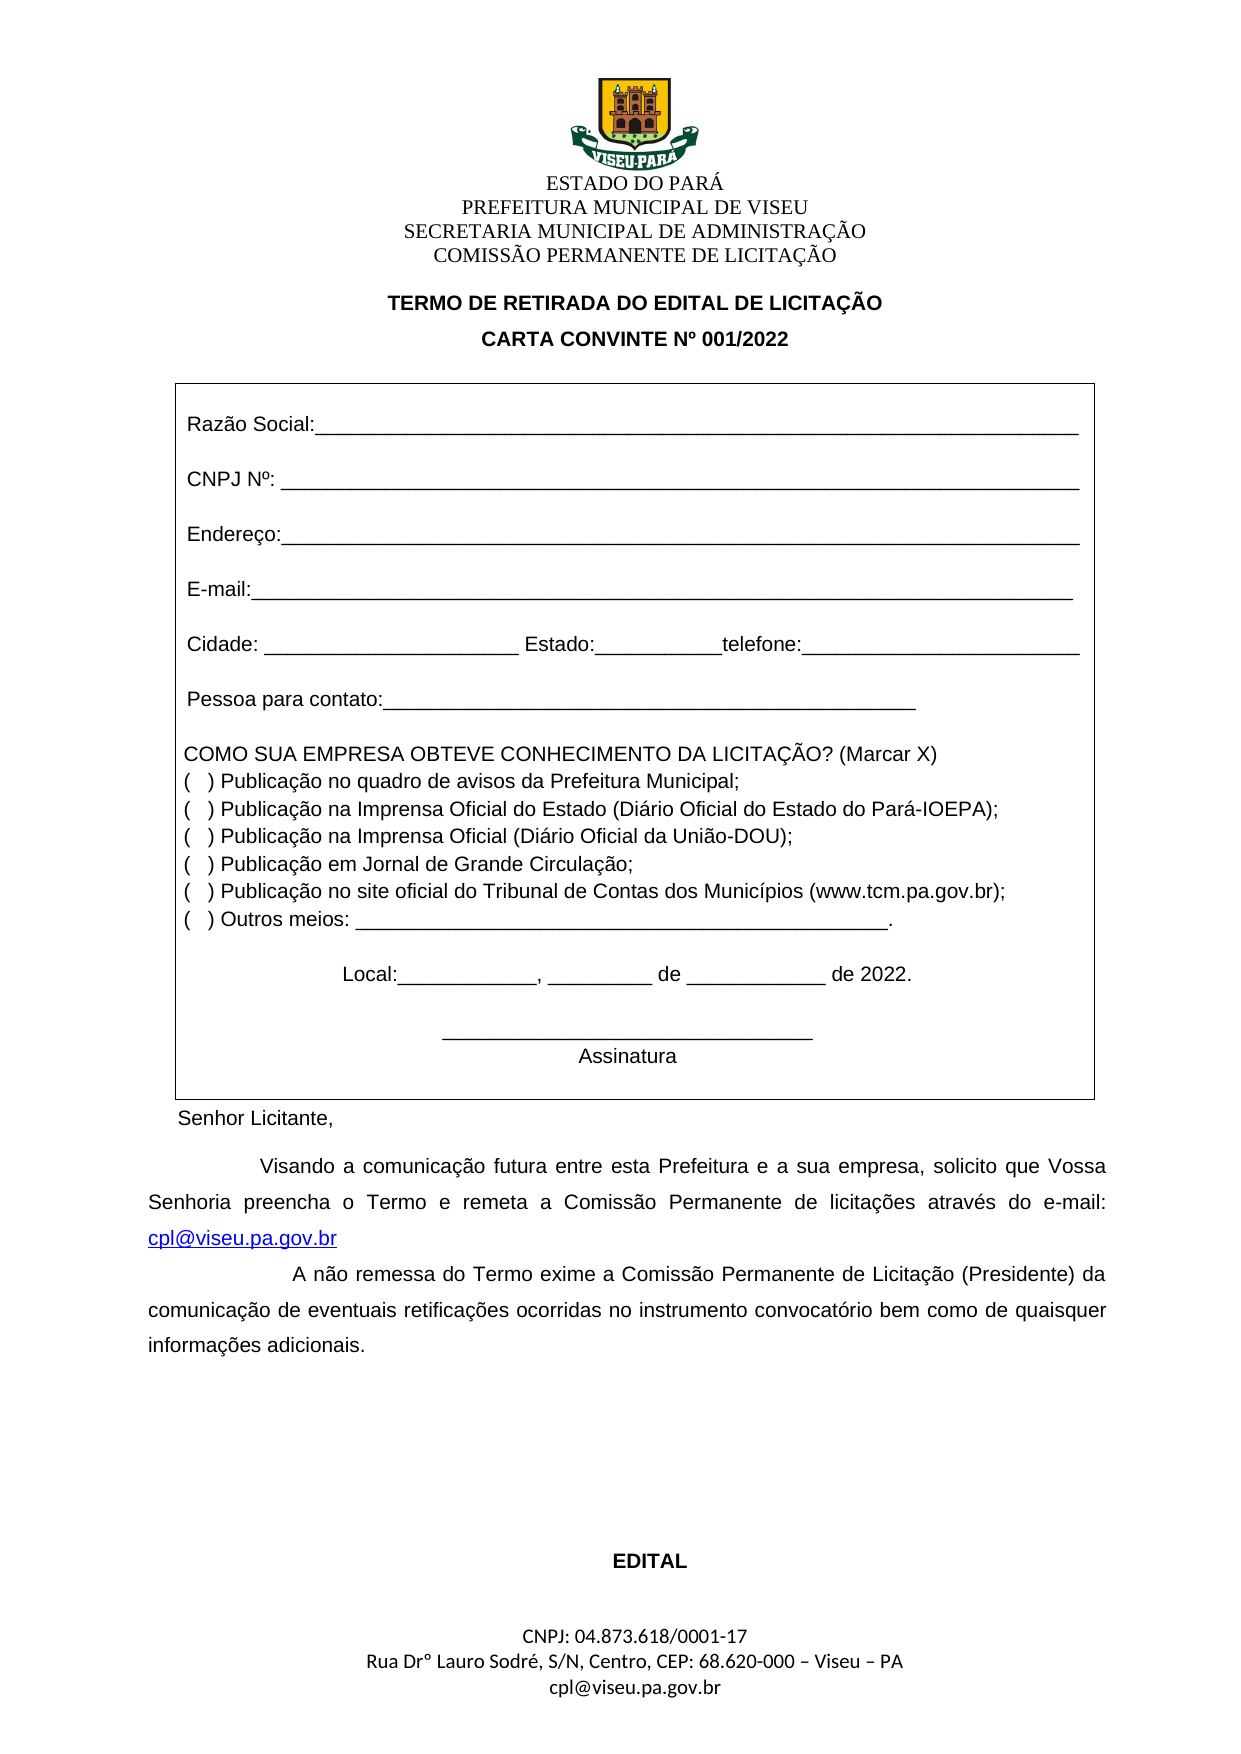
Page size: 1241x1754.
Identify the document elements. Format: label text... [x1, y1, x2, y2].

picture [570, 78, 700, 171]
table_header Razão Social:__________________________________________________________________ CNPJ Nº: _____________________________________________________________________ Endereço:_____________________________________________________________________ E-mail:_______________________________________________________________________ Cidade: ______________________ Estado:___________telefone:________________________ Pessoa para contato:______________________________________________ COMO SUA EMPRESA OBTEVE CONHECIMENTO DA LICITAÇÃO? (Marcar X) ( ) Publicação no quadro de avisos da Prefeitura Municipal; ( ) Publicação na Imprensa Oficial do Estado (Diário Oficial do Estado do Pará-IOEPA); ( ) Publicação na Imprensa Oficial (Diário Oficial da União-DOU); ( ) Publicação em Jornal de Grande Circulação; ( ) Publicação no site oficial do Tribunal de Contas dos Municípios (www.tcm.pa.gov.br); ( ) Outros meios: ______________________________________________. Local:____________, _________ de ____________ de 2022. ________________________________ Assinatura [176, 384, 1094, 1099]
text A não remessa do Termo exime a Comissão Permanente de Licitação (Presidente) da comunicação de eventuais retificações ocorridas no instrumento convocatório bem como de quaisquer informações adicionais. [148, 1261, 1107, 1357]
text CARTA CONVINTE Nº 001/2022 [103, 327, 1166, 351]
text EDITAL [133, 1549, 1166, 1573]
text TERMO DE RETIRADA DO EDITAL DE LICITAÇÃO [103, 291, 1166, 315]
text Senhor Licitante, [15, 1106, 1166, 1130]
text Visando a comunicação futura entre esta Prefeitura e a sua empresa, solicito que Vossa Senhoria preencha o Termo e remeta a Comissão Permanente de licitações através do e-mail: cpl@viseu.pa.gov.br [148, 1154, 1107, 1249]
